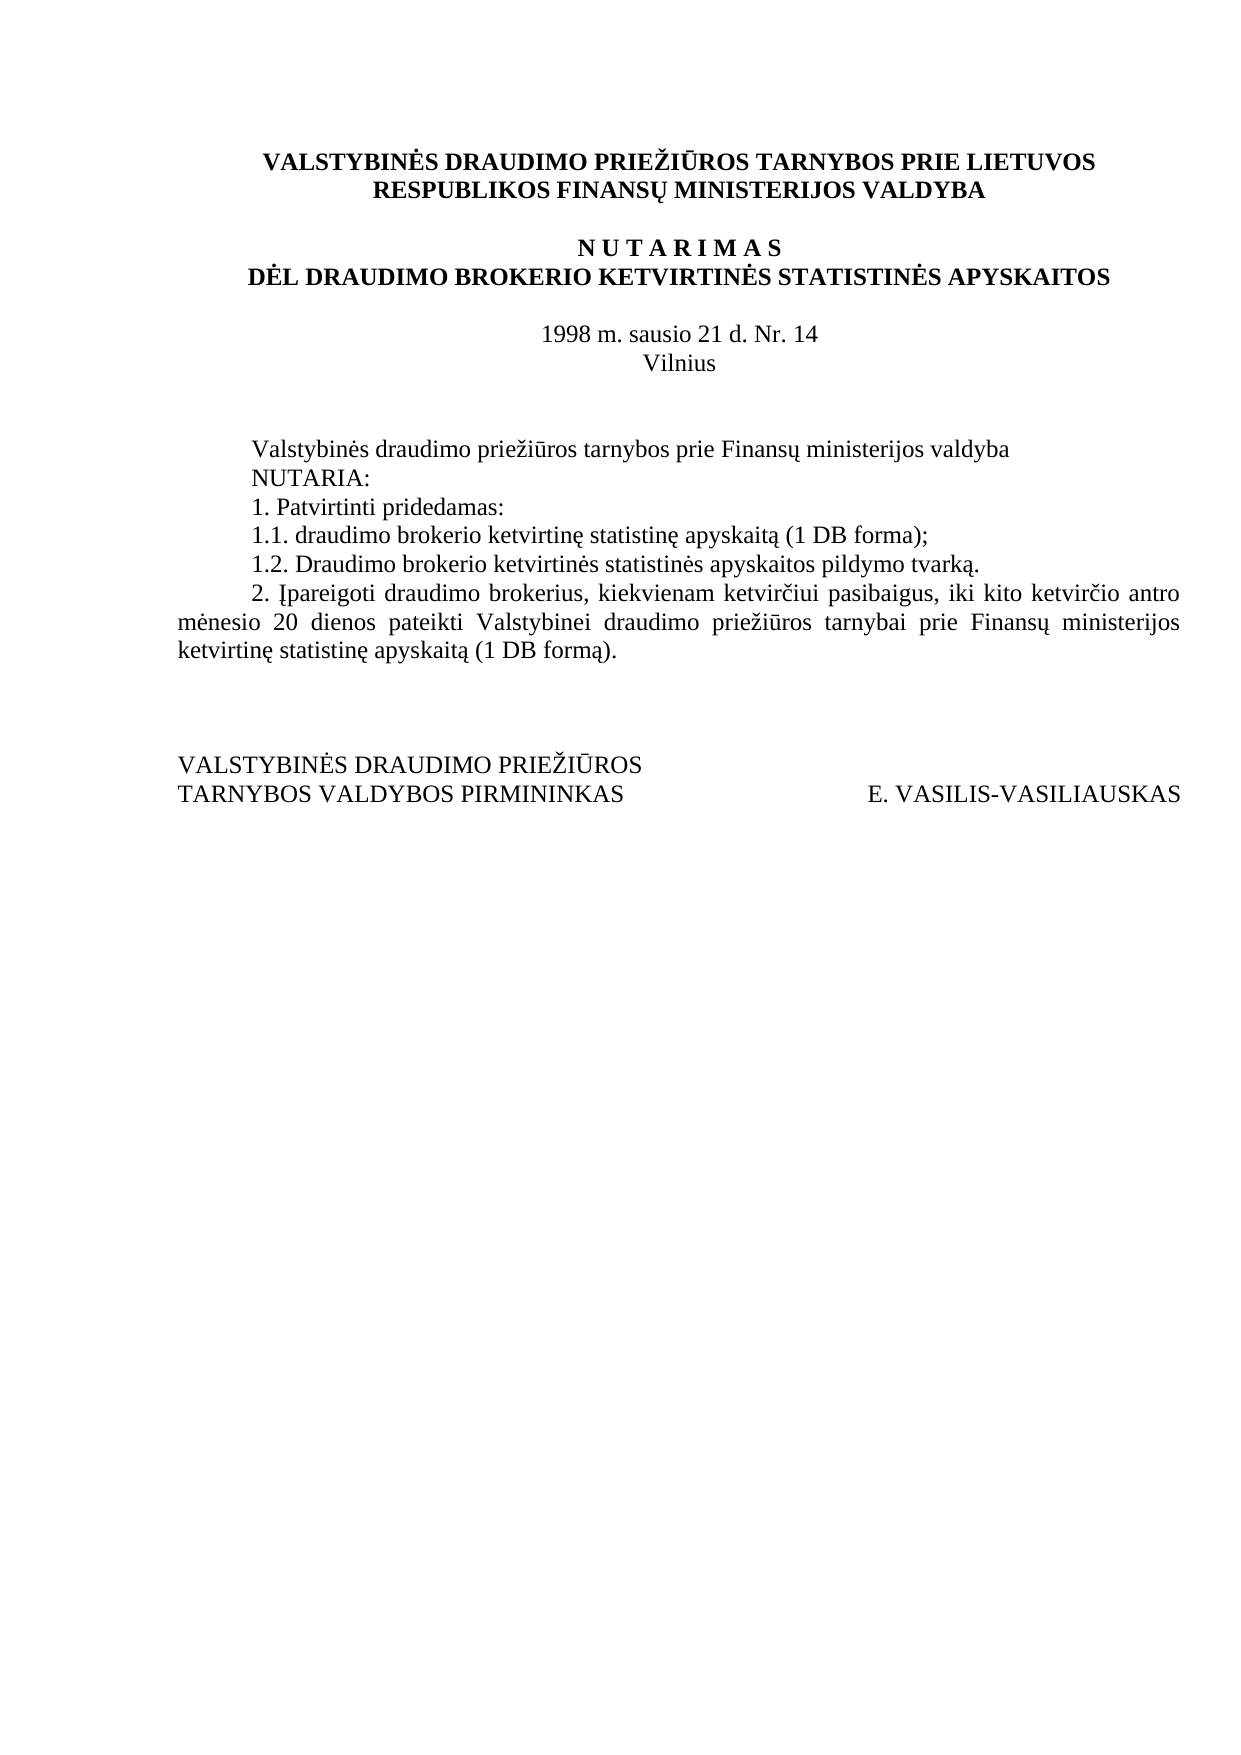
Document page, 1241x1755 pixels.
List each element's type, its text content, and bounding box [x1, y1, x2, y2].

text Vilnius [177, 348, 1181, 377]
text VALSTYBINĖS DRAUDIMO PRIEŽIŪROS TARNYBOS PRIE LIETUVOS RESPUBLIKOS FINANSŲ MINISTERIJOS VALDYBA [177, 147, 1181, 204]
text DĖL DRAUDIMO BROKERIO KETVIRTINĖS STATISTINĖS APYSKAITOS [177, 262, 1181, 291]
text 2. Įpareigoti draudimo brokerius, kiekvienam ketvirčiui pasibaigus, iki kito ketvirčio antro mėnesio 20 dienos pateikti Valstybinei draudimo priežiūros tarnybai prie Finansų ministerijos ketvirtinę statistinę apyskaitą (1 DB formą). [177, 578, 1181, 664]
text Valstybinės draudimo priežiūros tarnybos prie Finansų ministerijos valdyba [177, 434, 1181, 463]
text 1998 m. sausio 21 d. Nr. 14 [177, 319, 1181, 348]
text NUTARIA: [177, 463, 1181, 492]
text 1.1. draudimo brokerio ketvirtinę statistinę apyskaitą (1 DB forma); [177, 521, 1181, 549]
text tarnybos valdybos pirmininkas E. Vasilis-Vasiliauskas [177, 779, 1181, 808]
text Valstybinės draudimo priežiūros [177, 751, 1181, 779]
text 1. Patvirtinti pridedamas: [177, 492, 1181, 521]
text N U T A R I M A S [177, 233, 1181, 262]
text 1.2. Draudimo brokerio ketvirtinės statistinės apyskaitos pildymo tvarką. [177, 549, 1181, 578]
